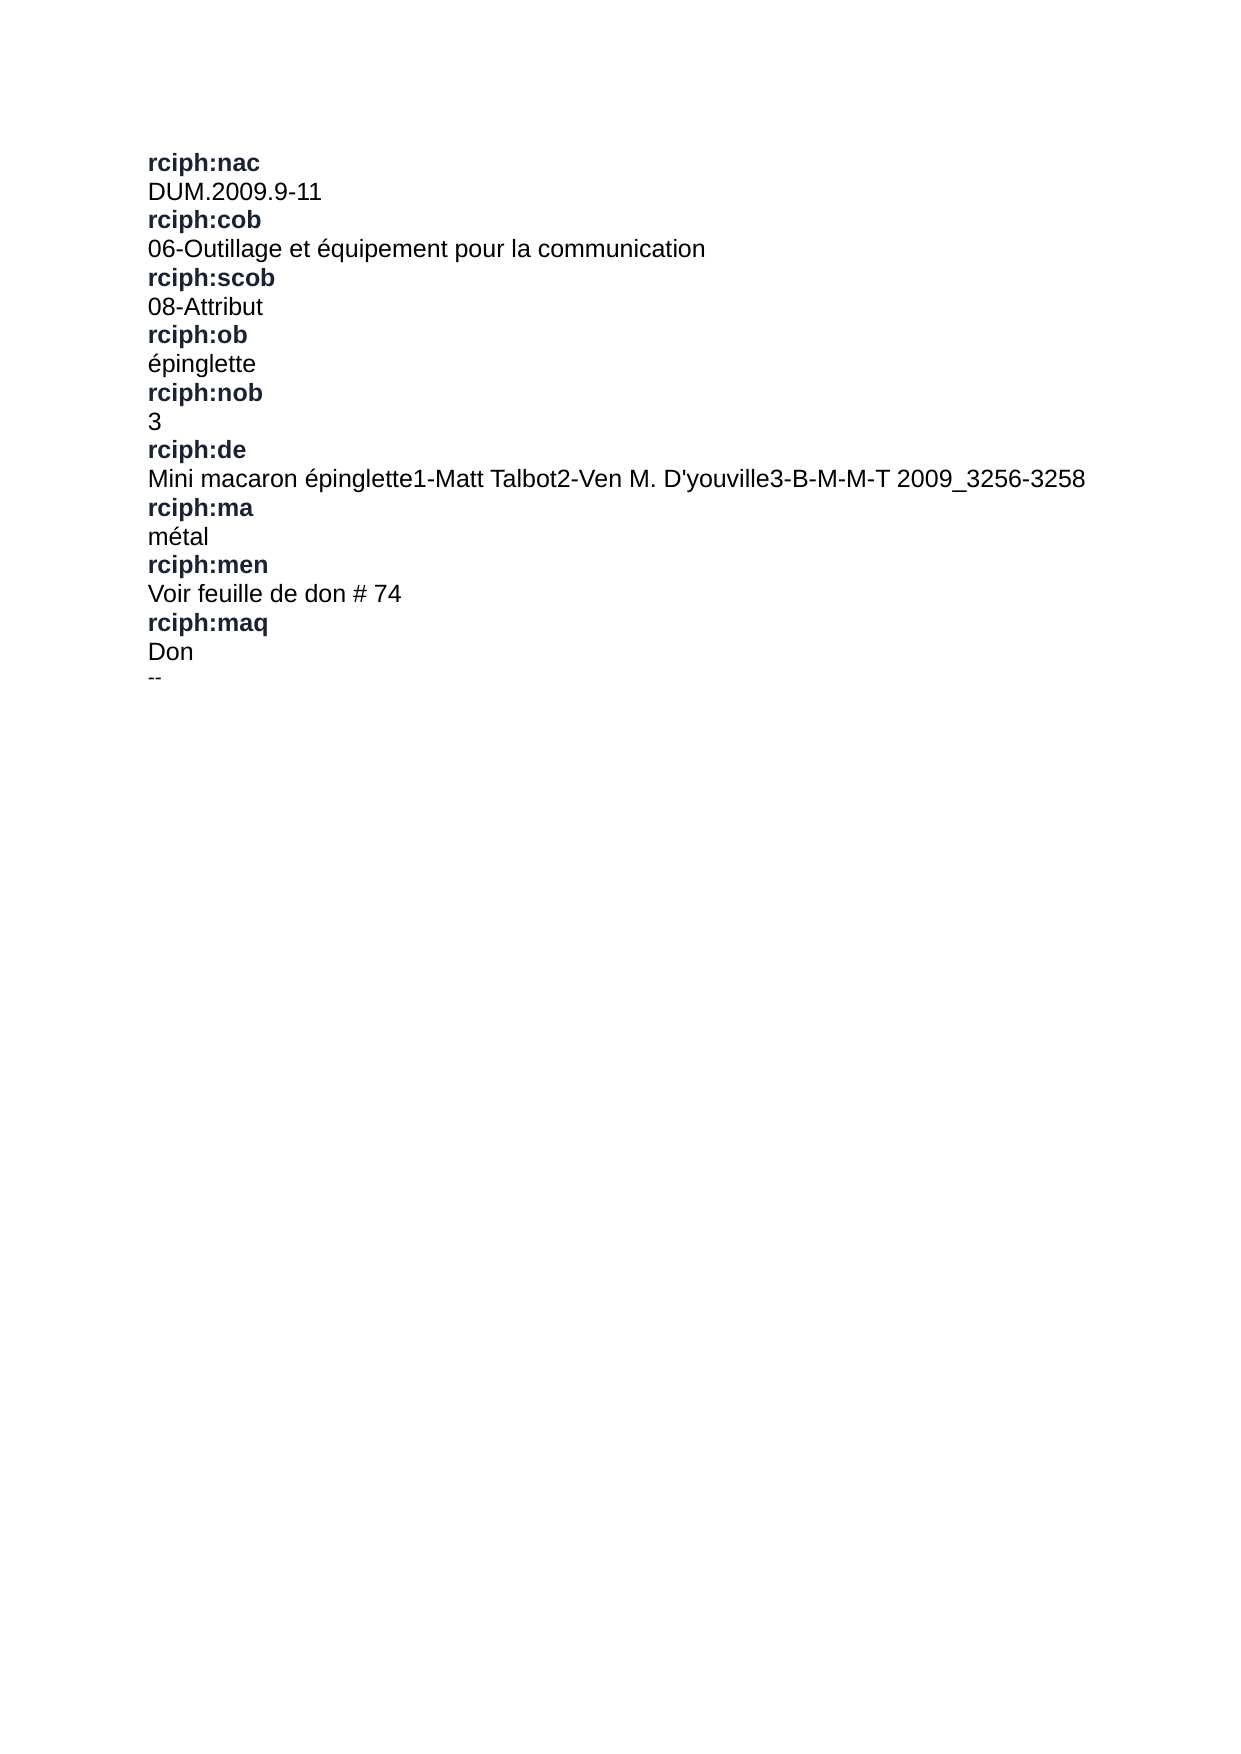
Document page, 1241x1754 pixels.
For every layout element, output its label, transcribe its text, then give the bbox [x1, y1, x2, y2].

text rciph:cob [148, 205, 1092, 234]
text rciph:scob [148, 263, 1092, 291]
text Mini macaron épinglette1-Matt Talbot2-Ven M. D'youville3-B-M-M-T 2009_3256-3258 [148, 464, 1092, 493]
text rciph:maq [148, 608, 1092, 636]
text -- [148, 665, 1092, 689]
text métal [148, 521, 1092, 550]
text rciph:nob [148, 378, 1092, 406]
text rciph:ob [148, 320, 1092, 349]
text rciph:nac [148, 148, 1092, 176]
text rciph:de [148, 435, 1092, 464]
text 3 [148, 406, 1092, 435]
text 06-Outillage et équipement pour la communication [148, 234, 1092, 263]
text Voir feuille de don # 74 [148, 579, 1092, 608]
text rciph:ma [148, 493, 1092, 521]
text 08-Attribut [148, 291, 1092, 320]
text rciph:men [148, 550, 1092, 579]
text Don [148, 636, 1092, 665]
text épinglette [148, 349, 1092, 378]
text DUM.2009.9-11 [148, 176, 1092, 205]
